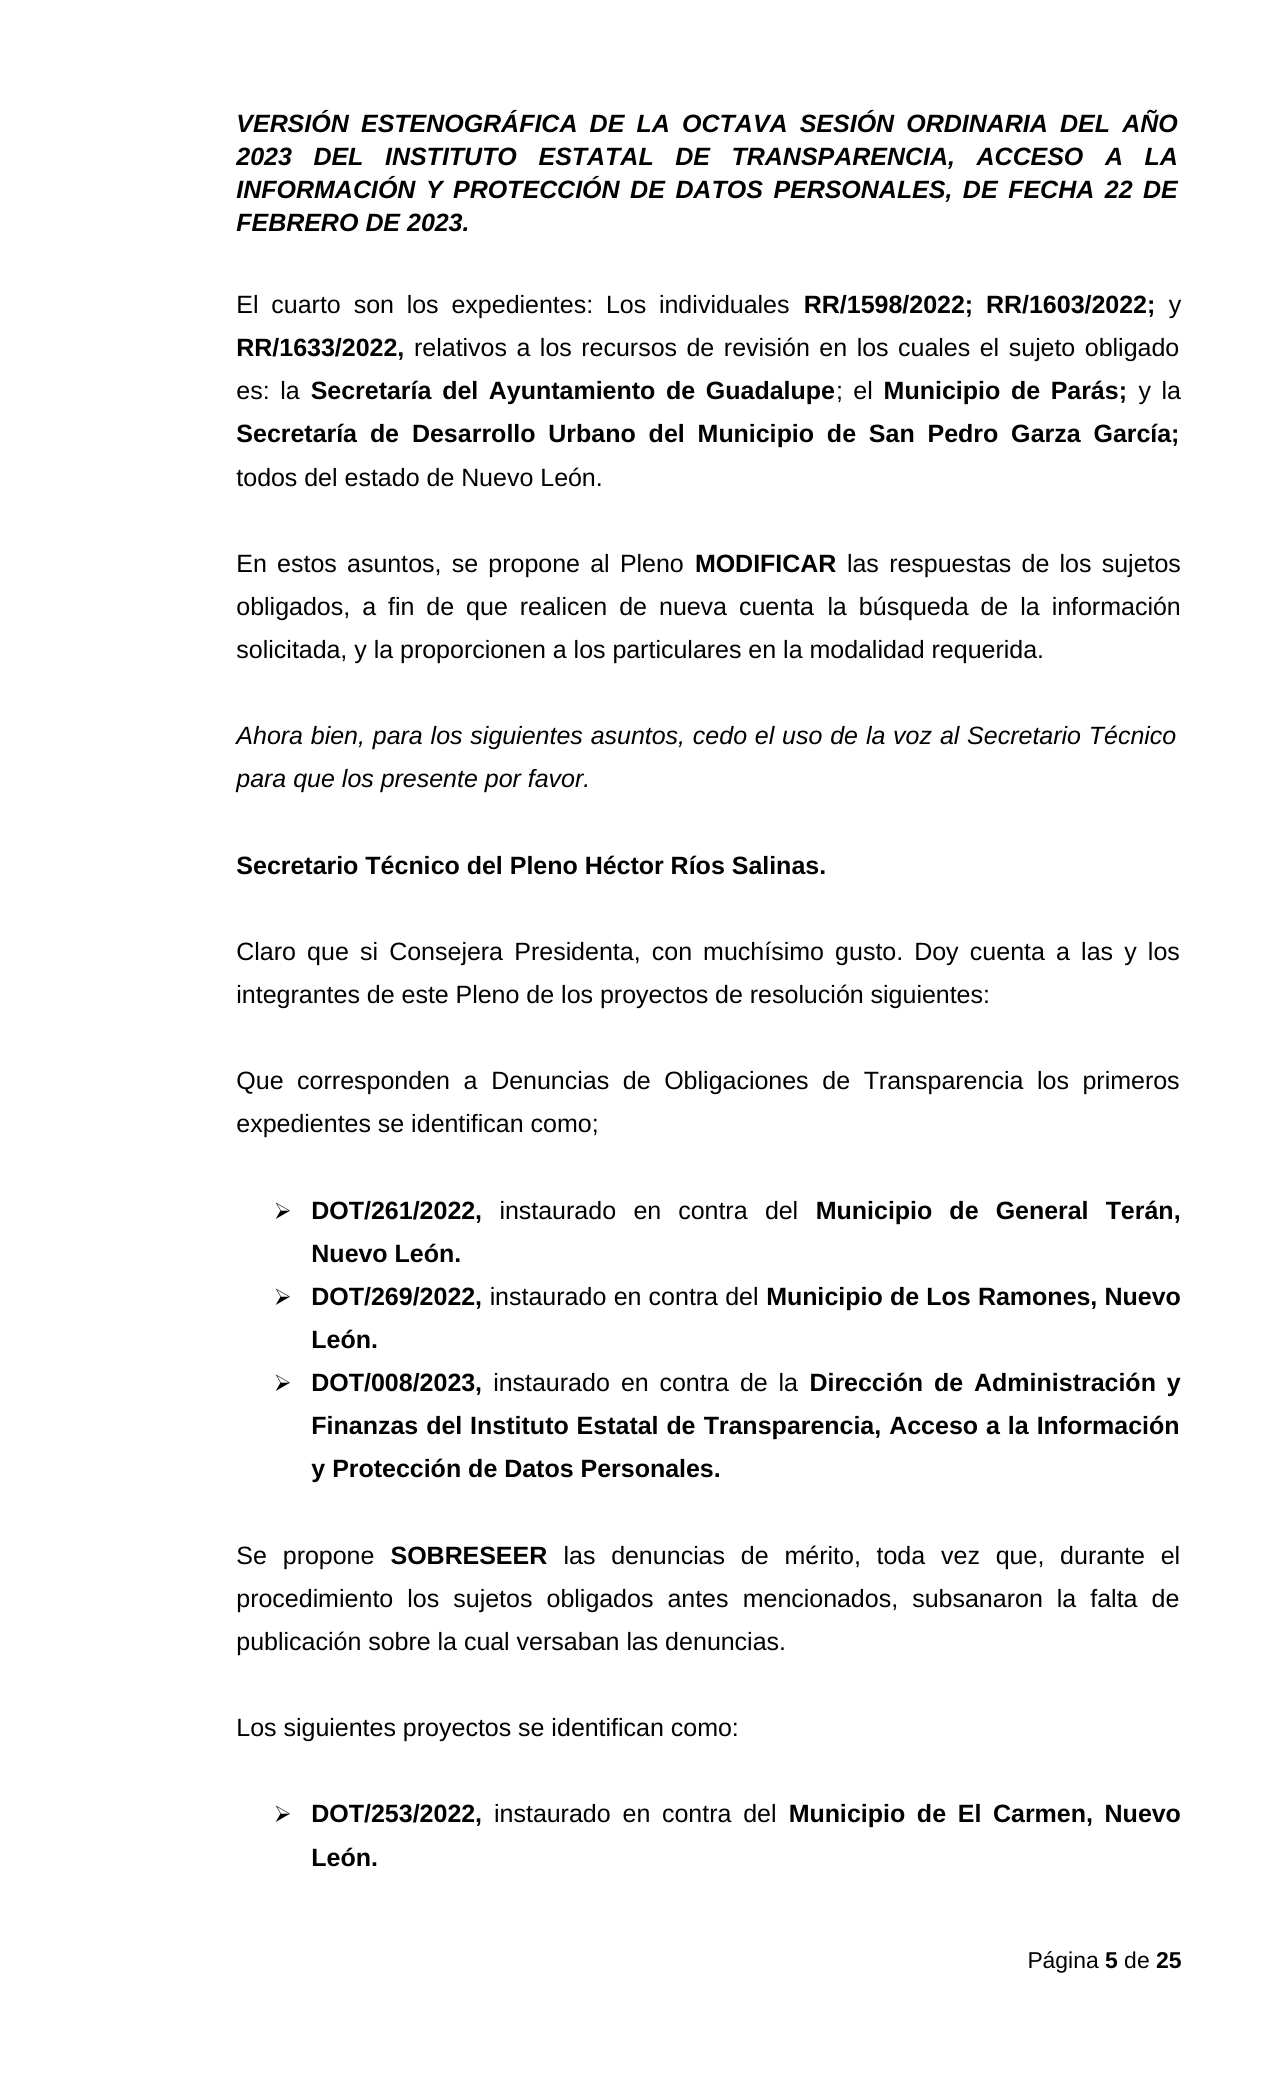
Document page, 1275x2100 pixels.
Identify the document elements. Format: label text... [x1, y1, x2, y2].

list DOT/269/2022, instaurado en contra del Municipio de Los Ramones, Nuevo León. [274, 1282, 1181, 1354]
list Los siguientes proyectos se identifican como: [236, 1713, 1181, 1742]
text Secretario Técnico del Pleno Héctor Ríos Salinas. [236, 851, 1181, 879]
text El cuarto son los expedientes: Los individuales RR/1598/2022; RR/1603/2022; y RR/1633/2022, relativos a los recursos de revisión en los cuales el sujeto obligado es: la Secretaría del Ayuntamiento de Guadalupe; el Municipio de Parás; y la Secretaría de Desarrollo Urbano del Municipio de San Pedro Garza García; todos del estado de Nuevo León. [236, 290, 1181, 491]
text En estos asuntos, se propone al Pleno MODIFICAR las respuestas de los sujetos obligados, a fin de que realicen de nueva cuenta la búsqueda de la información solicitada, y la proporcionen a los particulares en la modalidad requerida. [236, 549, 1181, 664]
list DOT/261/2022, instaurado en contra del Municipio de General Terán, Nuevo León. [274, 1196, 1181, 1268]
text Que corresponden a Denuncias de Obligaciones de Transparencia los primeros expedientes se identifican como; [236, 1066, 1181, 1138]
list DOT/008/2023, instaurado en contra de la Dirección de Administración y Finanzas del Instituto Estatal de Transparencia, Acceso a la Información y Protección de Datos Personales. [274, 1368, 1181, 1483]
list DOT/253/2022, instaurado en contra del Municipio de El Carmen, Nuevo León. [274, 1799, 1181, 1871]
text Ahora bien, para los siguientes asuntos, cedo el uso de la voz al Secretario Técnico para que los presente por favor. [236, 721, 1181, 793]
text Claro que si Consejera Presidenta, con muchísimo gusto. Doy cuenta a las y los integrantes de este Pleno de los proyectos de resolución siguientes: [236, 937, 1181, 1009]
list Se propone SOBRESEER las denuncias de mérito, toda vez que, durante el procedimiento los sujetos obligados antes mencionados, subsanaron la falta de publicación sobre la cual versaban las denuncias. [236, 1541, 1181, 1656]
